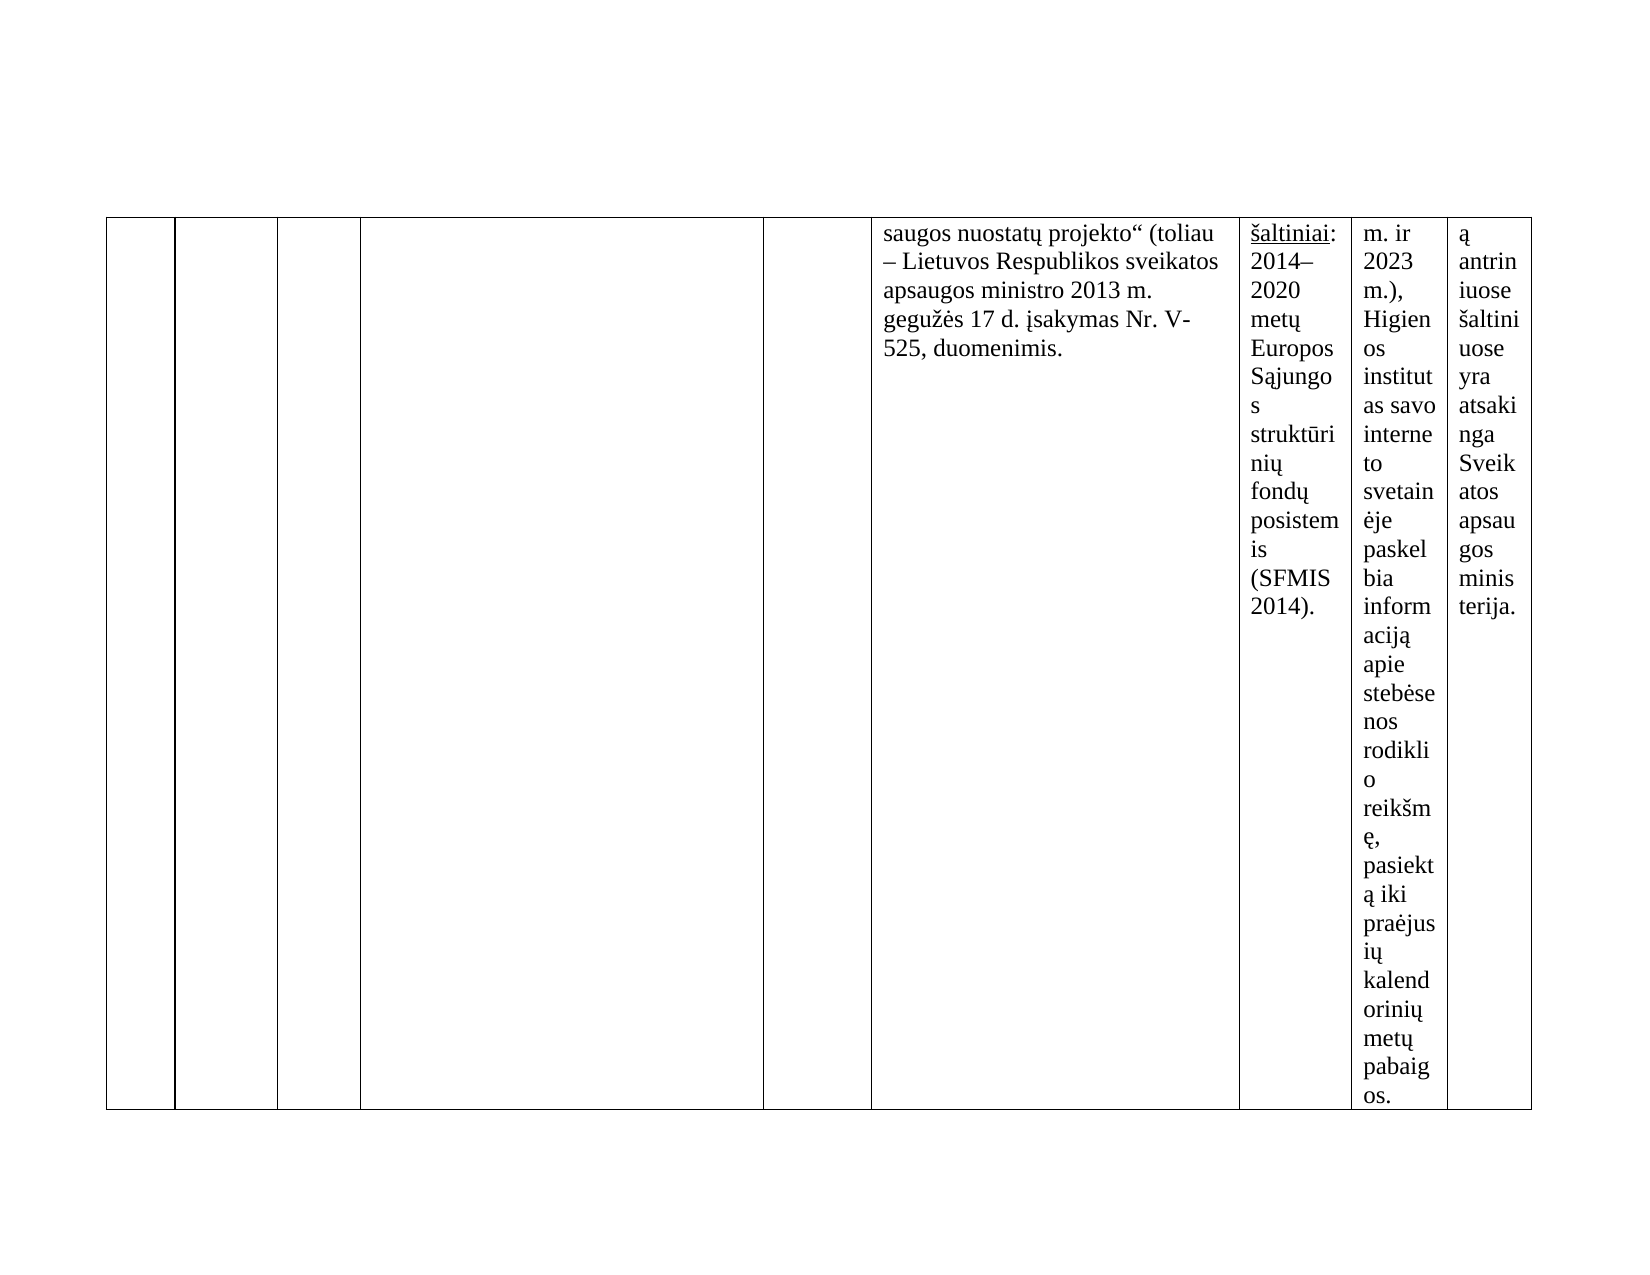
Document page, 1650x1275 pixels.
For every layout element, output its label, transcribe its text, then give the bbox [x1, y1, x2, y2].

table_cell ą antriniuose šaltiniuose yra atsakinga Sveikatos apsaugos ministerija. [1448, 218, 1531, 1109]
table_cell [107, 218, 174, 1109]
table_cell saugos nuostatų projekto“ (toliau – Lietuvos Respublikos sveikatos apsaugos ministro 2013 m. gegužės 17 d. įsakymas Nr. V-525, duomenimis. [872, 218, 1239, 1109]
table_cell šaltiniai: 2014–2020 metų Europos Sąjungos struktūrinių fondų posistemis (SFMIS2014). [1240, 218, 1351, 1109]
table_cell [361, 218, 763, 1109]
table_cell m. ir 2023 m.), Higienos institutas savo interneto svetainėje paskelbia informaciją apie stebėsenos rodiklio reikšmę, pasiektą iki praėjusių kalendorinių metų pabaigos. [1352, 218, 1447, 1109]
table_cell [278, 218, 360, 1109]
table_cell [176, 218, 277, 1109]
table_cell [764, 218, 871, 1109]
